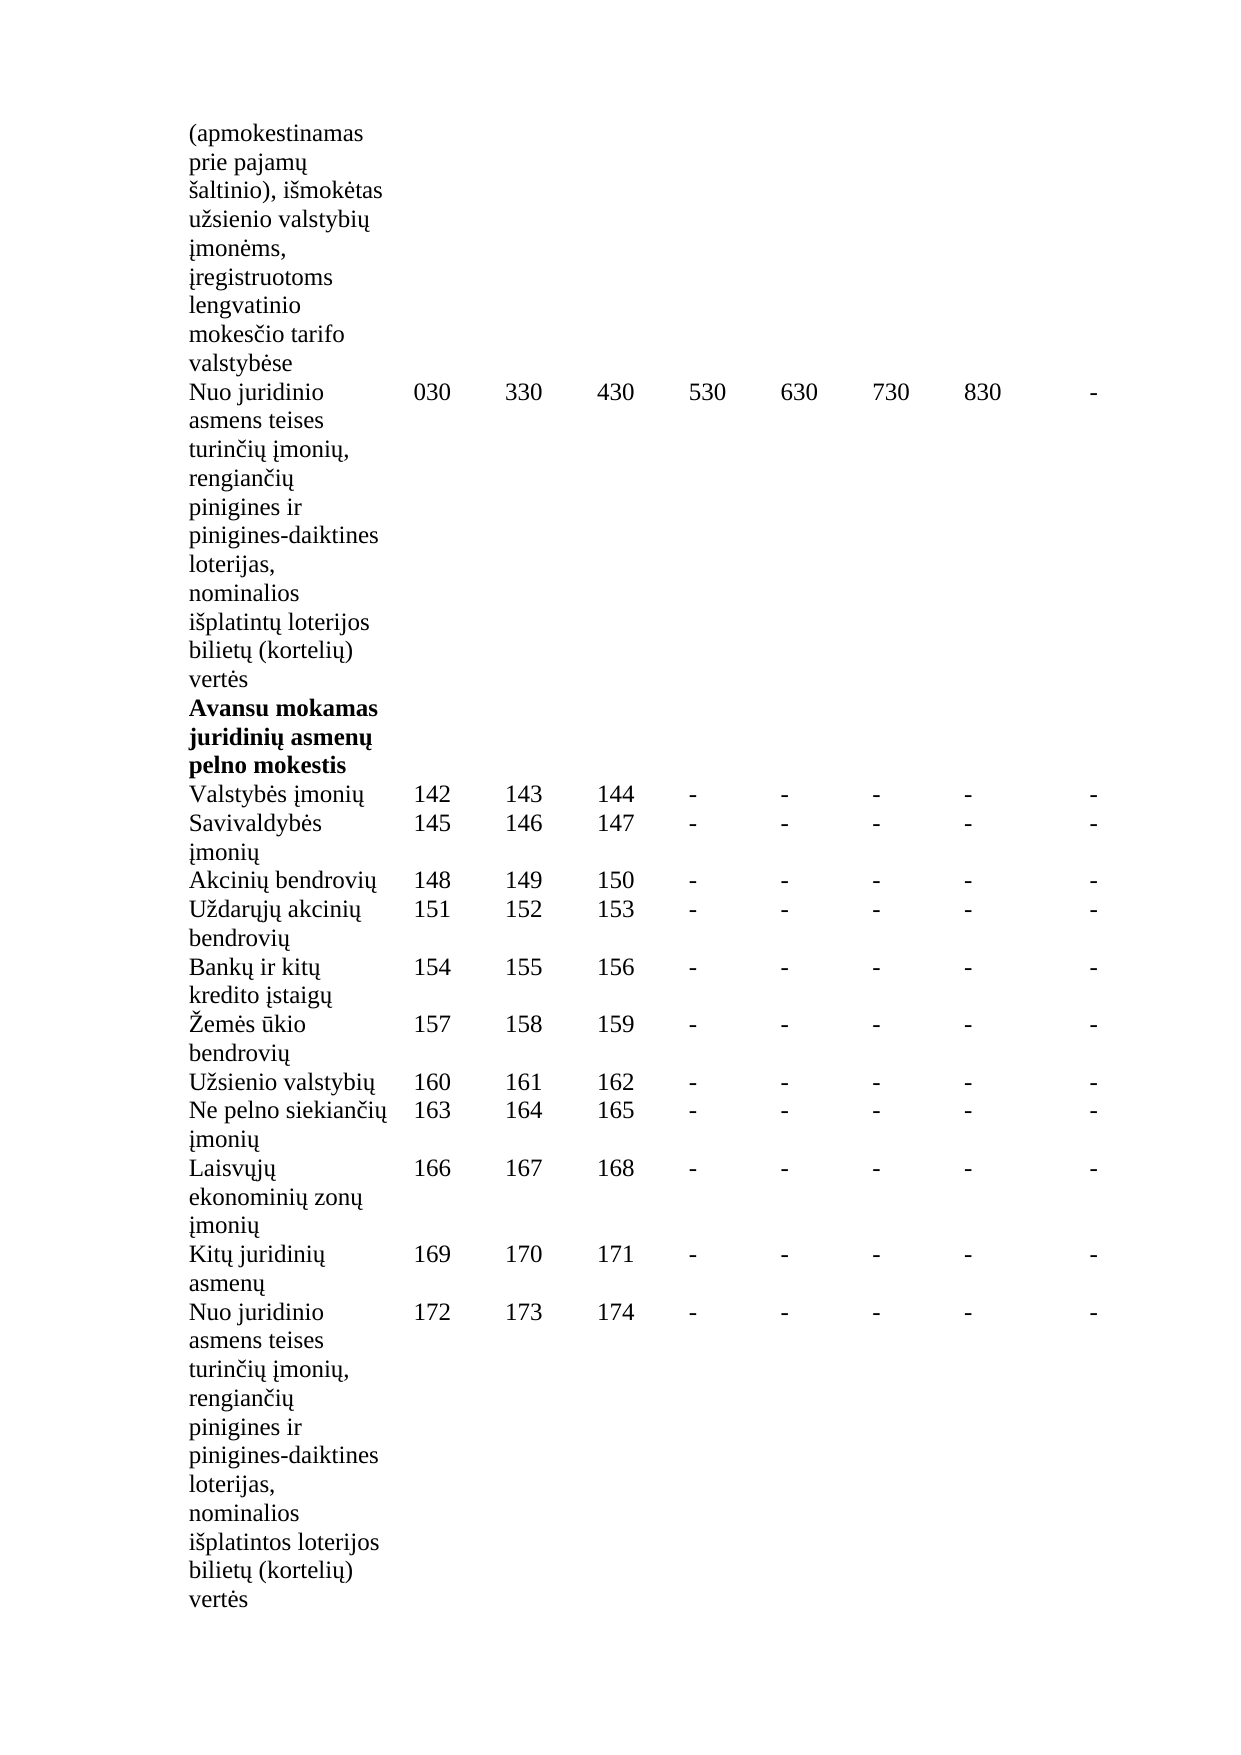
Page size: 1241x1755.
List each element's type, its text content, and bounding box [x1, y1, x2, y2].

table_cell - [769, 779, 861, 808]
table_cell [677, 118, 769, 377]
table_cell - [1078, 894, 1181, 952]
table_cell 430 [586, 377, 677, 693]
table_cell - [1078, 1239, 1181, 1297]
table_cell 172 [402, 1297, 494, 1613]
table_cell - [1078, 952, 1181, 1009]
table_cell Laisvųjų ekonominių zonų įmonių [177, 1153, 402, 1239]
table_cell 150 [586, 866, 677, 894]
table_cell Kitų juridinių asmenų [177, 1239, 402, 1297]
table_cell Uždarųjų akcinių bendrovių [177, 894, 402, 952]
table_cell Užsienio valstybių [177, 1067, 402, 1096]
table_cell - [677, 779, 769, 808]
table_cell 030 [402, 377, 494, 693]
table_cell - [769, 1297, 861, 1613]
table_cell 152 [494, 894, 586, 952]
table_cell Nuo juridinio asmens teises turinčių įmonių, rengiančių pinigines ir pinigines-daiktines loterijas, nominalios išplatintos loterijos bilietų (kortelių) vertės [177, 1297, 402, 1613]
table_cell [402, 118, 494, 377]
table_cell - [953, 952, 1078, 1009]
table_cell - [677, 1153, 769, 1239]
table_cell - [861, 1239, 953, 1297]
table_cell - [1078, 1067, 1181, 1096]
table_cell [861, 693, 953, 779]
table_cell 144 [586, 779, 677, 808]
table_cell - [953, 1067, 1078, 1096]
table_cell 173 [494, 1297, 586, 1613]
table_cell - [861, 1067, 953, 1096]
table_cell 165 [586, 1096, 677, 1153]
table_cell - [953, 1239, 1078, 1297]
table_cell 148 [402, 866, 494, 894]
table_cell - [953, 1297, 1078, 1613]
table_cell - [861, 808, 953, 866]
table_cell Avansu mokamas juridinių asmenų pelno mokestis [177, 693, 402, 779]
table_cell [953, 118, 1078, 377]
table_cell 168 [586, 1153, 677, 1239]
table_cell - [769, 952, 861, 1009]
table_cell Savivaldybės įmonių [177, 808, 402, 866]
table_cell - [953, 779, 1078, 808]
table_cell 142 [402, 779, 494, 808]
table_cell - [953, 808, 1078, 866]
table_cell Ne pelno siekiančių įmonių [177, 1096, 402, 1153]
table_cell 330 [494, 377, 586, 693]
table_cell 163 [402, 1096, 494, 1153]
table_cell 161 [494, 1067, 586, 1096]
table_cell - [677, 1067, 769, 1096]
table_cell - [677, 1009, 769, 1067]
table_cell 170 [494, 1239, 586, 1297]
table_cell - [1078, 779, 1181, 808]
table_cell - [861, 1153, 953, 1239]
table_cell 169 [402, 1239, 494, 1297]
table_cell 145 [402, 808, 494, 866]
table_cell - [677, 894, 769, 952]
table_cell - [1078, 1009, 1181, 1067]
table_cell [586, 118, 677, 377]
table_cell Bankų ir kitų kredito įstaigų [177, 952, 402, 1009]
table_cell - [1078, 1096, 1181, 1153]
table_cell - [953, 894, 1078, 952]
table_cell - [861, 1297, 953, 1613]
table_cell - [861, 866, 953, 894]
table_cell 160 [402, 1067, 494, 1096]
table_cell - [769, 894, 861, 952]
table_cell - [1078, 377, 1181, 693]
table_cell - [769, 1067, 861, 1096]
table_cell 149 [494, 866, 586, 894]
table_cell - [677, 1297, 769, 1613]
table_cell - [953, 1009, 1078, 1067]
table_cell [861, 118, 953, 377]
table_cell - [677, 1096, 769, 1153]
table_cell 153 [586, 894, 677, 952]
table_cell [1078, 693, 1181, 779]
table_cell 146 [494, 808, 586, 866]
table_cell 159 [586, 1009, 677, 1067]
table_cell [677, 693, 769, 779]
table_cell 143 [494, 779, 586, 808]
table_cell - [1078, 1297, 1181, 1613]
table_cell 166 [402, 1153, 494, 1239]
table_cell Nuo juridinio asmens teises turinčių įmonių, rengiančių pinigines ir pinigines-daiktines loterijas, nominalios išplatintų loterijos bilietų (kortelių) vertės [177, 377, 402, 693]
table_cell - [1078, 118, 1181, 377]
table_cell [769, 118, 861, 377]
table_cell (apmokestinamas prie pajamų šaltinio), išmokėtas užsienio valstybių įmonėms, įregistruotoms lengvatinio mokesčio tarifo valstybėse [177, 118, 402, 377]
table_cell - [677, 1239, 769, 1297]
table_cell 157 [402, 1009, 494, 1067]
table_cell - [769, 808, 861, 866]
table_cell - [1078, 808, 1181, 866]
table_cell 830 [953, 377, 1078, 693]
table_cell - [769, 866, 861, 894]
table_cell 167 [494, 1153, 586, 1239]
table_cell - [769, 1239, 861, 1297]
table_cell [769, 693, 861, 779]
table_cell - [861, 1096, 953, 1153]
table_cell 630 [769, 377, 861, 693]
table_cell - [677, 808, 769, 866]
table_cell 530 [677, 377, 769, 693]
table_cell 151 [402, 894, 494, 952]
table_cell - [1078, 1153, 1181, 1239]
table_cell [953, 693, 1078, 779]
table_cell 154 [402, 952, 494, 1009]
table_cell 174 [586, 1297, 677, 1613]
table_cell - [861, 952, 953, 1009]
table_cell Žemės ūkio bendrovių [177, 1009, 402, 1067]
table_cell - [953, 1096, 1078, 1153]
table_cell 158 [494, 1009, 586, 1067]
table_cell - [861, 779, 953, 808]
table_cell 155 [494, 952, 586, 1009]
table_cell - [677, 866, 769, 894]
table_cell Valstybės įmonių [177, 779, 402, 808]
table_cell [494, 693, 586, 779]
table_cell - [677, 952, 769, 1009]
table_cell 156 [586, 952, 677, 1009]
table_cell 171 [586, 1239, 677, 1297]
table_cell [586, 693, 677, 779]
table_cell - [861, 1009, 953, 1067]
table_cell [494, 118, 586, 377]
table_cell 147 [586, 808, 677, 866]
table_cell - [953, 866, 1078, 894]
table_cell - [861, 894, 953, 952]
table_cell - [769, 1096, 861, 1153]
table_cell Akcinių bendrovių [177, 866, 402, 894]
table_cell - [1078, 866, 1181, 894]
table_cell - [769, 1153, 861, 1239]
table_cell [402, 693, 494, 779]
table_cell 164 [494, 1096, 586, 1153]
table_cell - [769, 1009, 861, 1067]
table_cell 730 [861, 377, 953, 693]
table_cell 162 [586, 1067, 677, 1096]
table_cell - [953, 1153, 1078, 1239]
